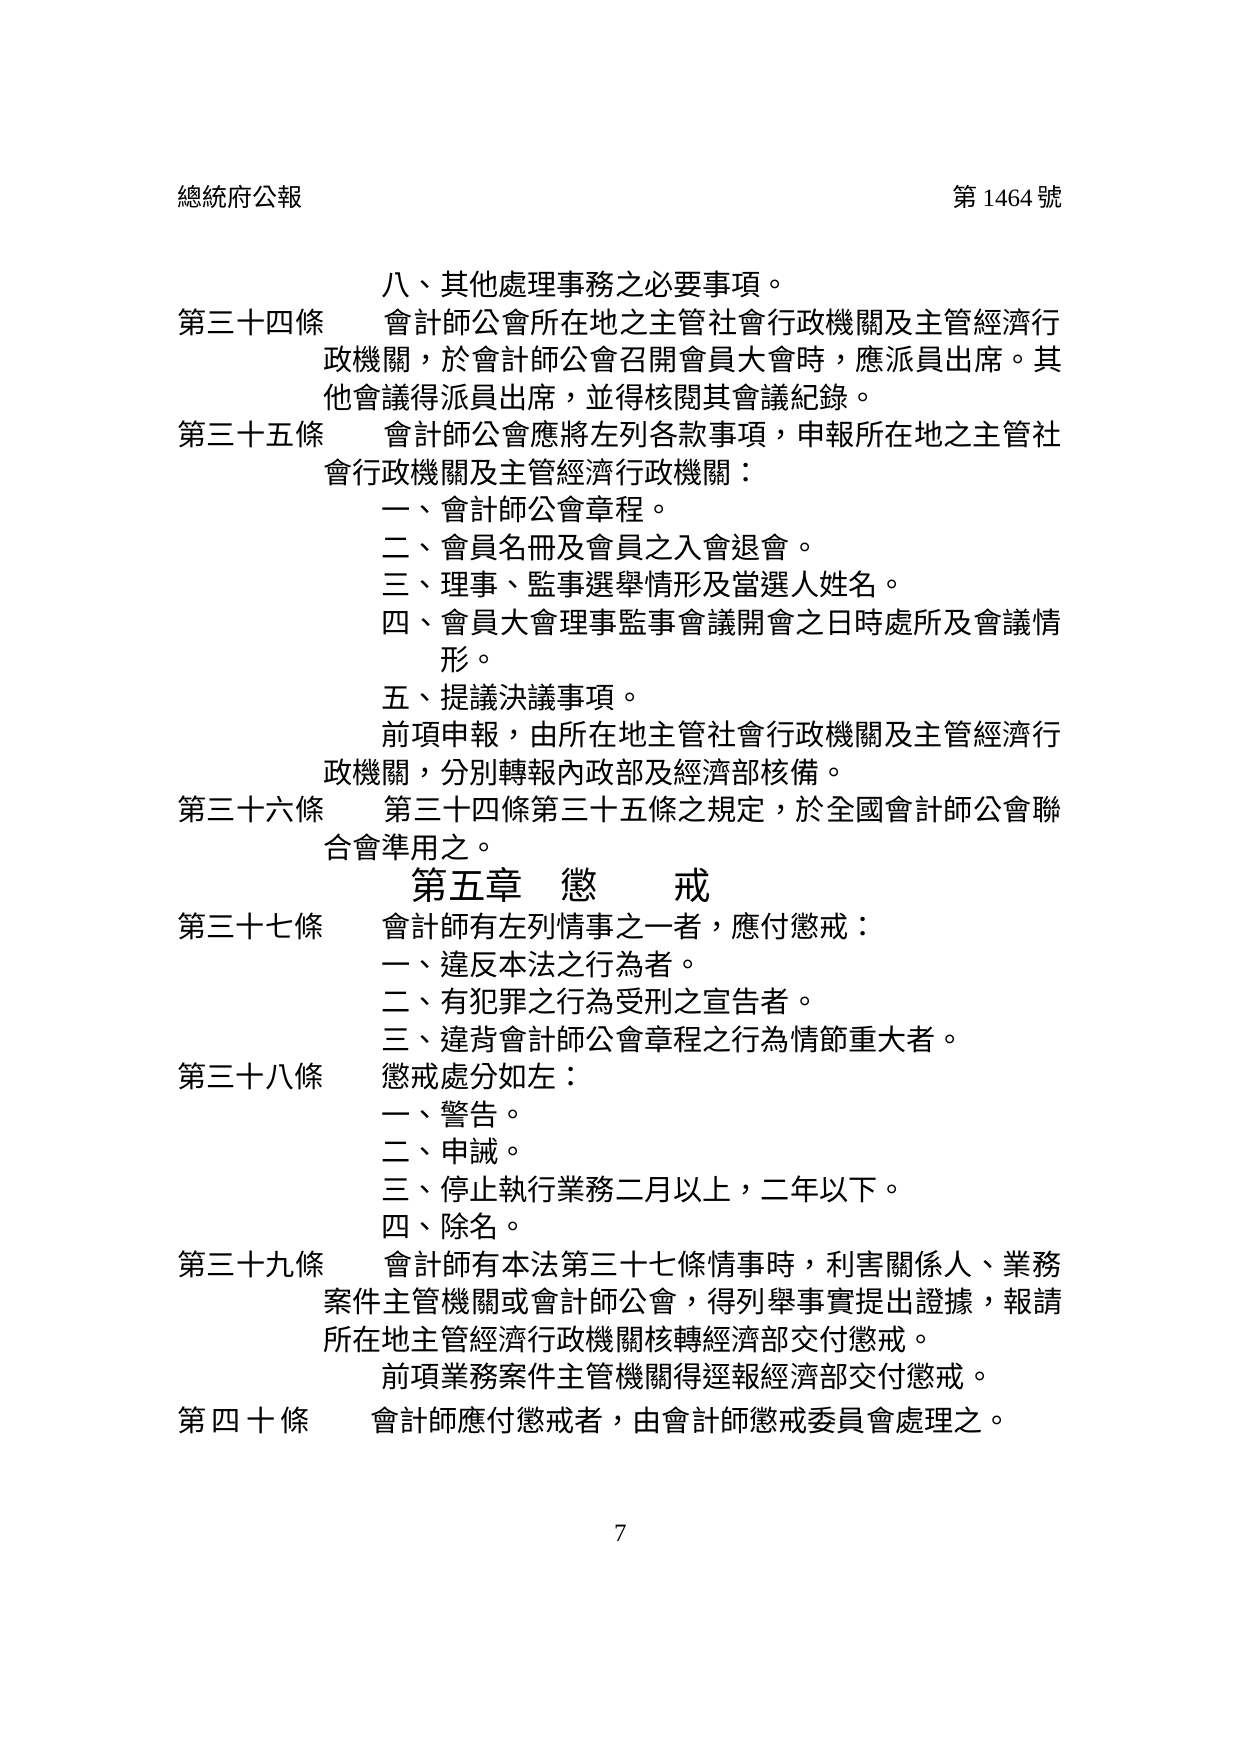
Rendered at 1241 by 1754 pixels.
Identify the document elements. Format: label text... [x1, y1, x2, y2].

text 前項業務案件主管機關得逕報經濟部交付懲戒。 [323, 1357, 1063, 1395]
text 五、提議決議事項。 [381, 678, 1063, 716]
text 八、其他處理事務之必要事項。 [381, 266, 1063, 303]
text 第五章 懲 戒 [411, 866, 1063, 907]
text 第三十五條 會計師公會應將左列各款事項，申報所在地之主管社會行政機關及主管經濟行政機關： [177, 416, 1063, 491]
text 三、理事、監事選舉情形及當選人姓名。 [381, 566, 1063, 603]
text 一、會計師公會章程。 [381, 491, 1063, 528]
text 四、會員大會理事監事會議開會之日時處所及會議情形。 [381, 603, 1063, 678]
text 一、違反本法之行為者。 [381, 945, 1063, 982]
text 第四十條 會計師應付懲戒者，由會計師懲戒委員會處理之。 [177, 1395, 1063, 1441]
text 三、違背會計師公會章程之行為情節重大者。 [381, 1020, 1063, 1057]
text 第三十七條 會計師有左列情事之一者，應付懲戒： [177, 907, 1063, 945]
text 第三十四條 會計師公會所在地之主管社會行政機關及主管經濟行政機關，於會計師公會召開會員大會時，應派員出席。其他會議得派員出席，並得核閱其會議紀錄。 [177, 303, 1063, 416]
text 四、除名。 [381, 1207, 1063, 1245]
text 一、警告。 [381, 1095, 1063, 1132]
text 第三十九條 會計師有本法第三十七條情事時，利害關係人、業務案件主管機關或會計師公會，得列舉事實提出證據，報請所在地主管經濟行政機關核轉經濟部交付懲戒。 [177, 1245, 1063, 1357]
text 三、停止執行業務二月以上，二年以下。 [381, 1170, 1063, 1207]
text 第三十六條 第三十四條第三十五條之規定，於全國會計師公會聯合會準用之。 [177, 791, 1063, 866]
text 第三十八條 懲戒處分如左： [177, 1057, 1063, 1095]
text 二、會員名冊及會員之入會退會。 [381, 528, 1063, 566]
text 二、申誡。 [381, 1132, 1063, 1170]
text 二、有犯罪之行為受刑之宣告者。 [381, 982, 1063, 1020]
text 前項申報，由所在地主管社會行政機關及主管經濟行政機關，分別轉報內政部及經濟部核備。 [323, 716, 1063, 791]
